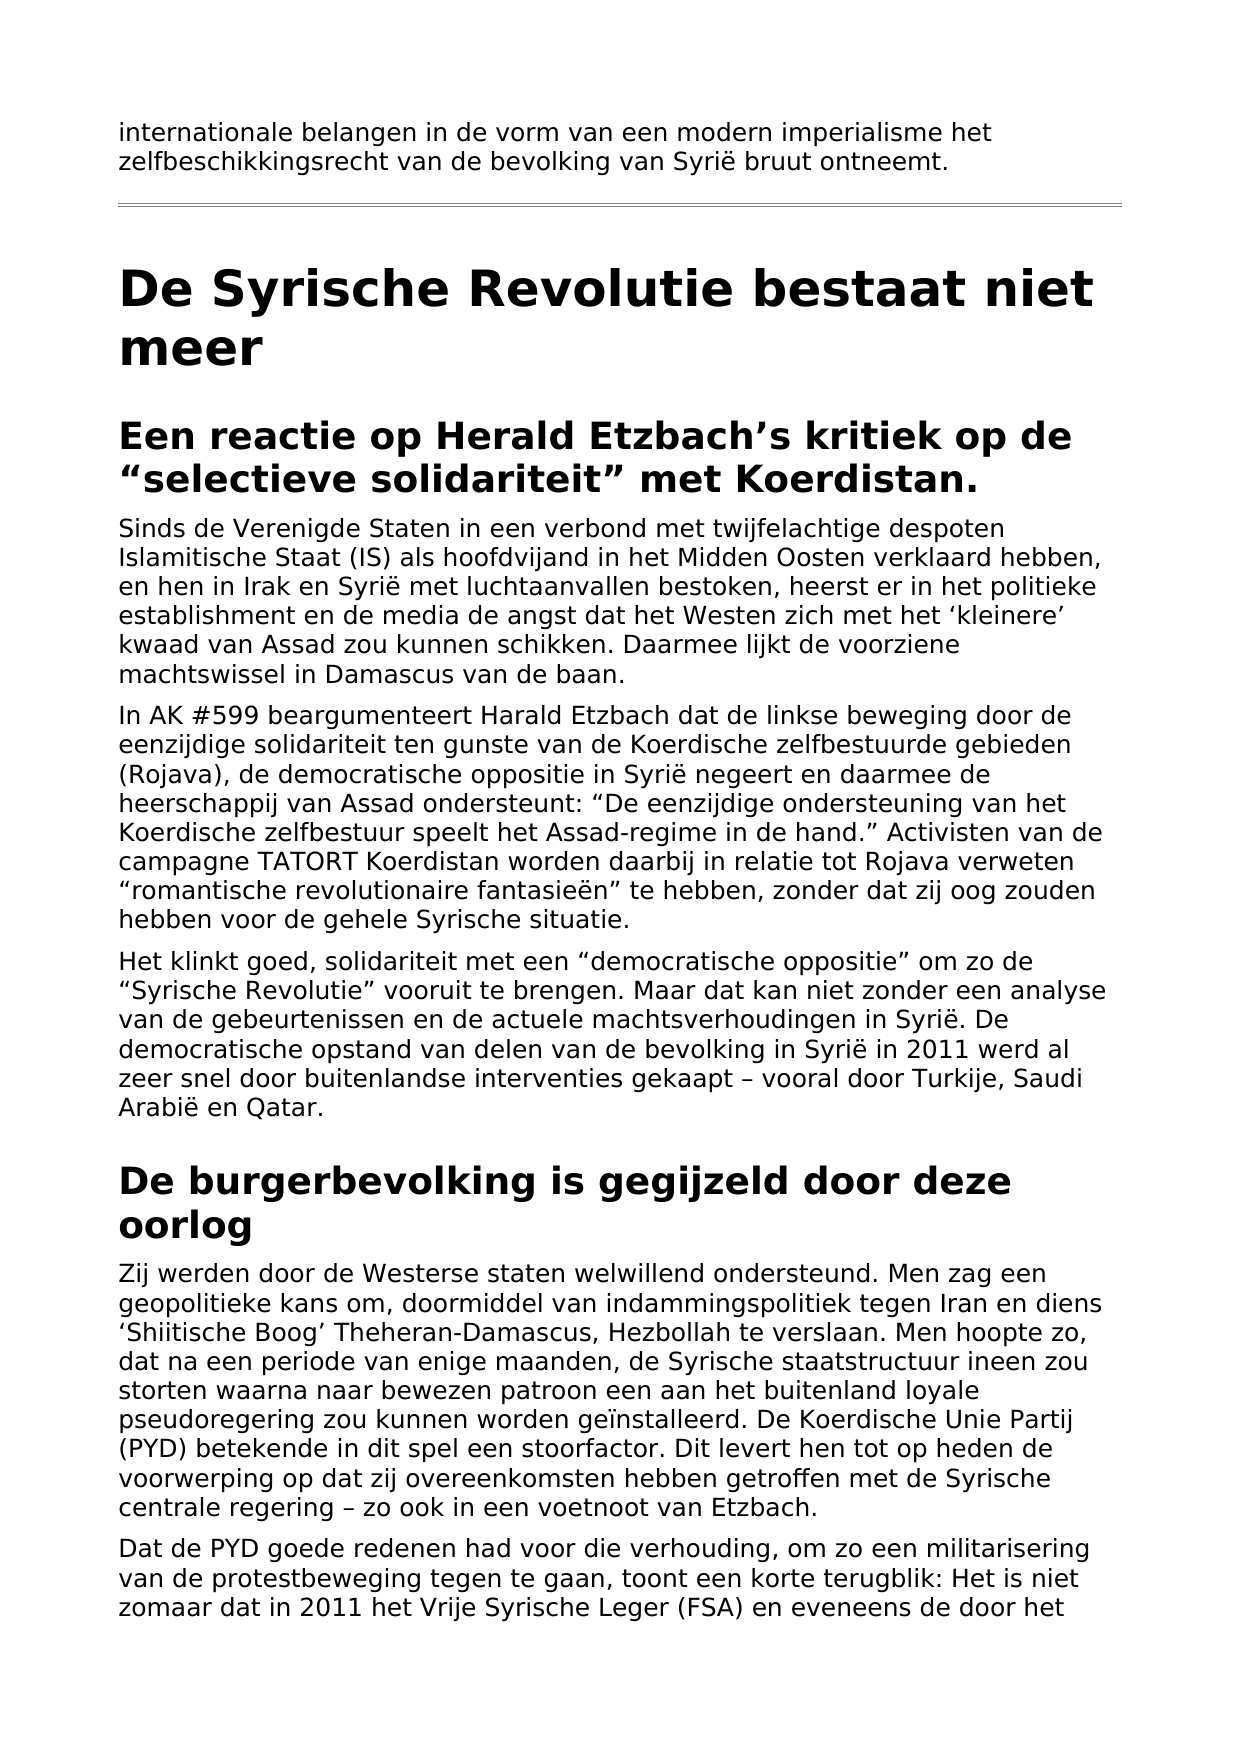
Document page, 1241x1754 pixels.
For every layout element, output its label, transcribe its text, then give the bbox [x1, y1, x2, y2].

subtitle De burgerbevolking is gegijzeld door deze oorlog [118, 1160, 1122, 1247]
text internationale belangen in de vorm van een modern imperialisme het zelfbeschikkingsrecht van de bevolking van Syrië bruut ontneemt. [118, 118, 1122, 176]
text Sinds de Verenigde Staten in een verbond met twijfelachtige despoten Islamitische Staat (IS) als hoofdvijand in het Midden Oosten verklaard hebben, en hen in Irak en Syrië met luchtaanvallen bestoken, heerst er in het politieke establishment en de media de angst dat het Westen zich met het ‘kleinere’ kwaad van Assad zou kunnen schikken. Daarmee lijkt de voorziene machtswissel in Damascus van de baan. [118, 514, 1122, 689]
subtitle Een reactie op Herald Etzbach’s kritiek op de “selectieve solidariteit” met Koerdistan. [118, 414, 1122, 502]
text Het klinkt goed, solidariteit met een “democratische oppositie” om zo de “Syrische Revolutie” vooruit te brengen. Maar dat kan niet zonder een analyse van de gebeurtenissen en de actuele machtsverhoudingen in Syrië. De democratische opstand van delen van de bevolking in Syrië in 2011 werd al zeer snel door buitenlandse interventies gekaapt – vooral door Turkije, Saudi Arabië en Qatar. [118, 947, 1122, 1122]
subtitle De Syrische Revolutie bestaat niet meer [118, 260, 1122, 377]
text Zij werden door de Westerse staten welwillend ondersteund. Men zag een geopolitieke kans om, doormiddel van indammingspolitiek tegen Iran en diens ‘Shiitische Boog’ Theheran-Damascus, Hezbollah te verslaan. Men hoopte zo, dat na een periode van enige maanden, de Syrische staatstructuur ineen zou storten waarna naar bewezen patroon een aan het buitenland loyale pseudoregering zou kunnen worden geïnstalleerd. De Koerdische Unie Partij (PYD) betekende in dit spel een stoorfactor. Dit levert hen tot op heden de voorwerping op dat zij overeenkomsten hebben getroffen met de Syrische centrale regering – zo ook in een voetnoot van Etzbach. [118, 1260, 1122, 1522]
text Dat de PYD goede redenen had voor die verhouding, om zo een militarisering van de protestbeweging tegen te gaan, toont een korte terugblik: Het is niet zomaar dat in 2011 het Vrije Syrische Leger (FSA) en eveneens de door het [118, 1535, 1122, 1622]
text In AK #599 beargumenteert Harald Etzbach dat de linkse beweging door de eenzijdige solidariteit ten gunste van de Koerdische zelfbestuurde gebieden (Rojava), de democratische oppositie in Syrië negeert en daarmee de heerschappij van Assad ondersteunt: “De eenzijdige ondersteuning van het Koerdische zelfbestuur speelt het Assad-regime in de hand.” Activisten van de campagne TATORT Koerdistan worden daarbij in relatie tot Rojava verweten “romantische revolutionaire fantasieën” te hebben, zonder dat zij oog zouden hebben voor de gehele Syrische situatie. [118, 702, 1122, 935]
